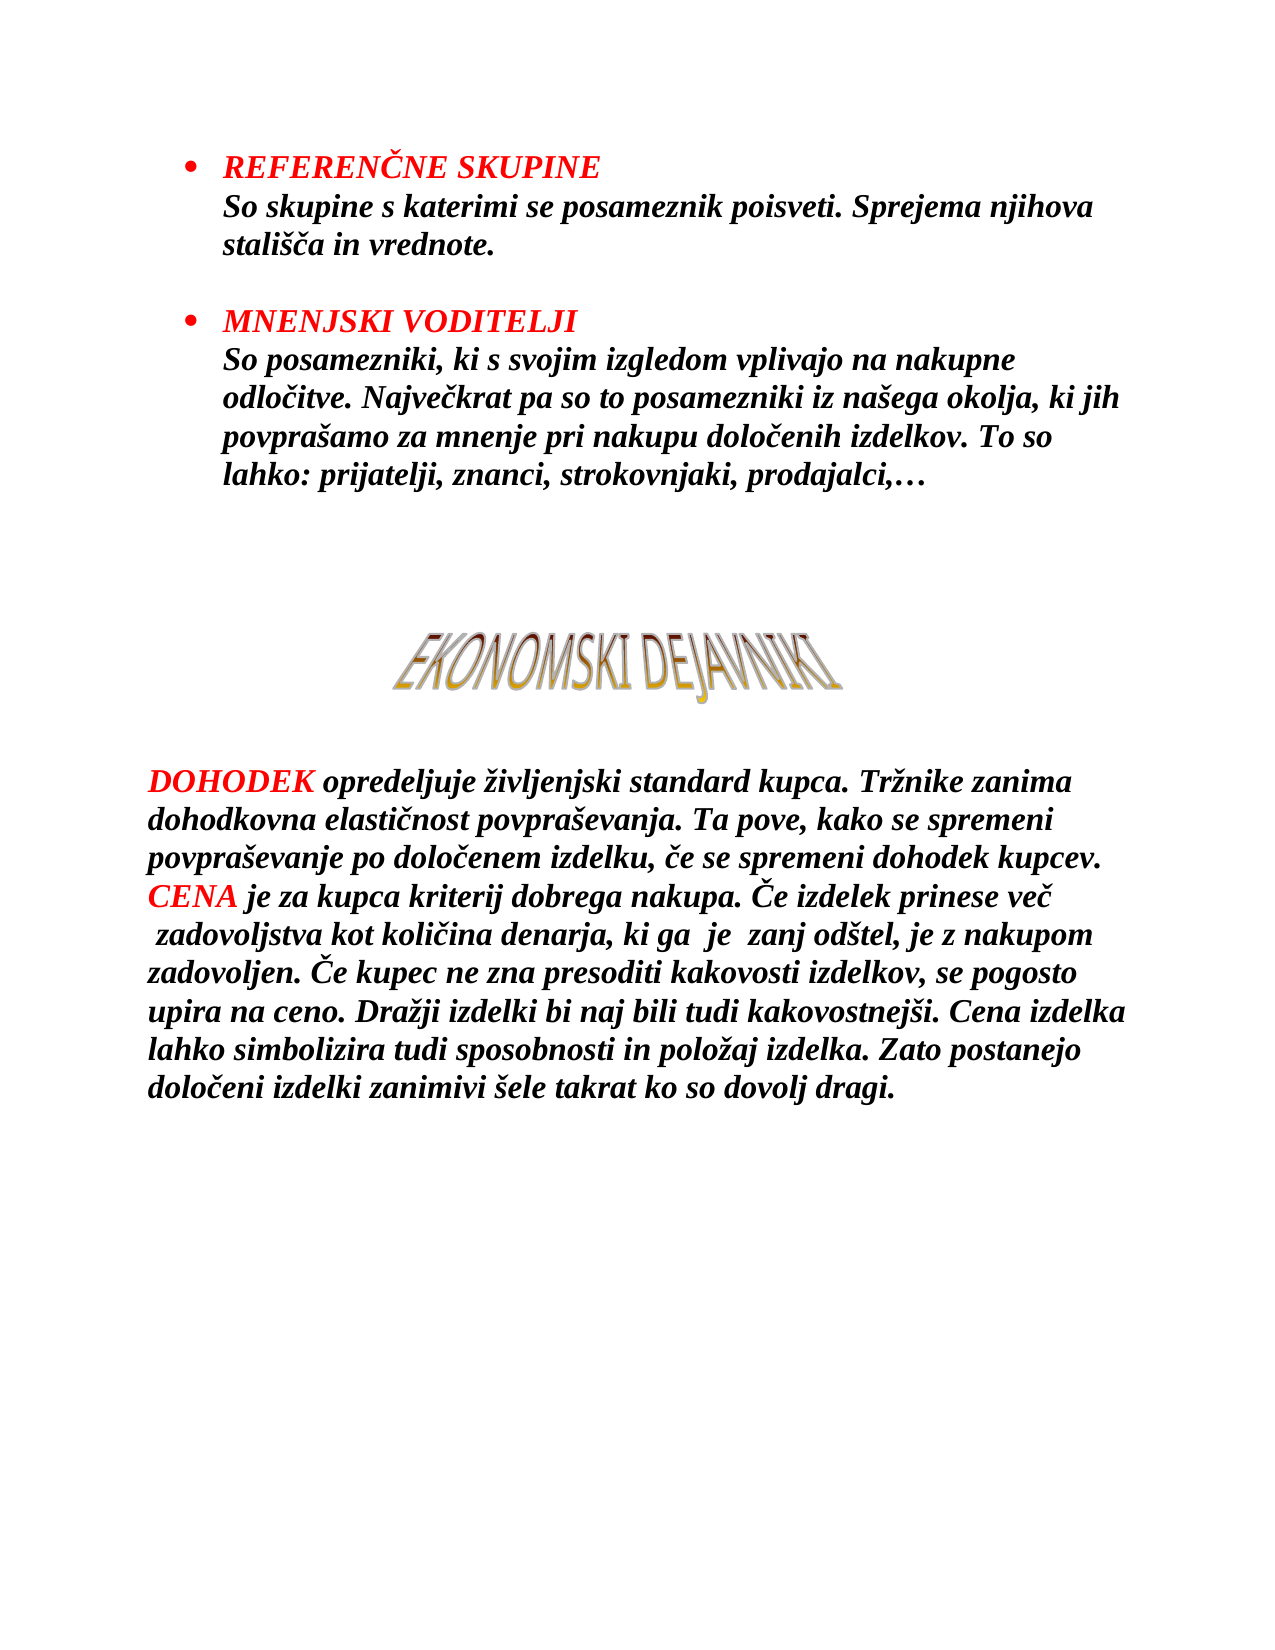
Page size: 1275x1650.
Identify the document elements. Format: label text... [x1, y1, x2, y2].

text So skupine s katerimi se posameznik poisveti. Sprejema njihova stališča in vrednote. [223, 186, 1127, 263]
text DOHODEK opredeljuje življenjski standard kupca. Tržnike zanima dohodkovna elastičnost povpraševanja. Ta pove, kako se spremeni povpraševanje po določenem izdelku, če se spremeni dohodek kupcev. CENA je za kupca kriterij dobrega nakupa. Če izdelek prinese več [148, 761, 1127, 914]
list REFERENČNE SKUPINE [185, 148, 1127, 186]
text So posamezniki, ki s svojim izgledom vplivajo na nakupne odločitve. Največkrat pa so to posamezniki iz našega okolja, ki jih povprašamo za mnenje pri nakupu določenih izdelkov. To so lahko: prijatelji, znanci, strokovnjaki, prodajalci,… [223, 339, 1127, 493]
list MNENJSKI VODITELJI [185, 301, 1127, 339]
text zadovoljstva kot količina denarja, ki ga je zanj odštel, je z nakupom zadovoljen. Če kupec ne zna presoditi kakovosti izdelkov, se pogosto upira na ceno. Dražji izdelki bi naj bili tudi kakovostnejši. Cena izdelka lahko simbolizira tudi sposobnosti in položaj izdelka. Zato postanejo določeni izdelki zanimivi šele takrat ko so dovolj dragi. [148, 914, 1127, 1106]
